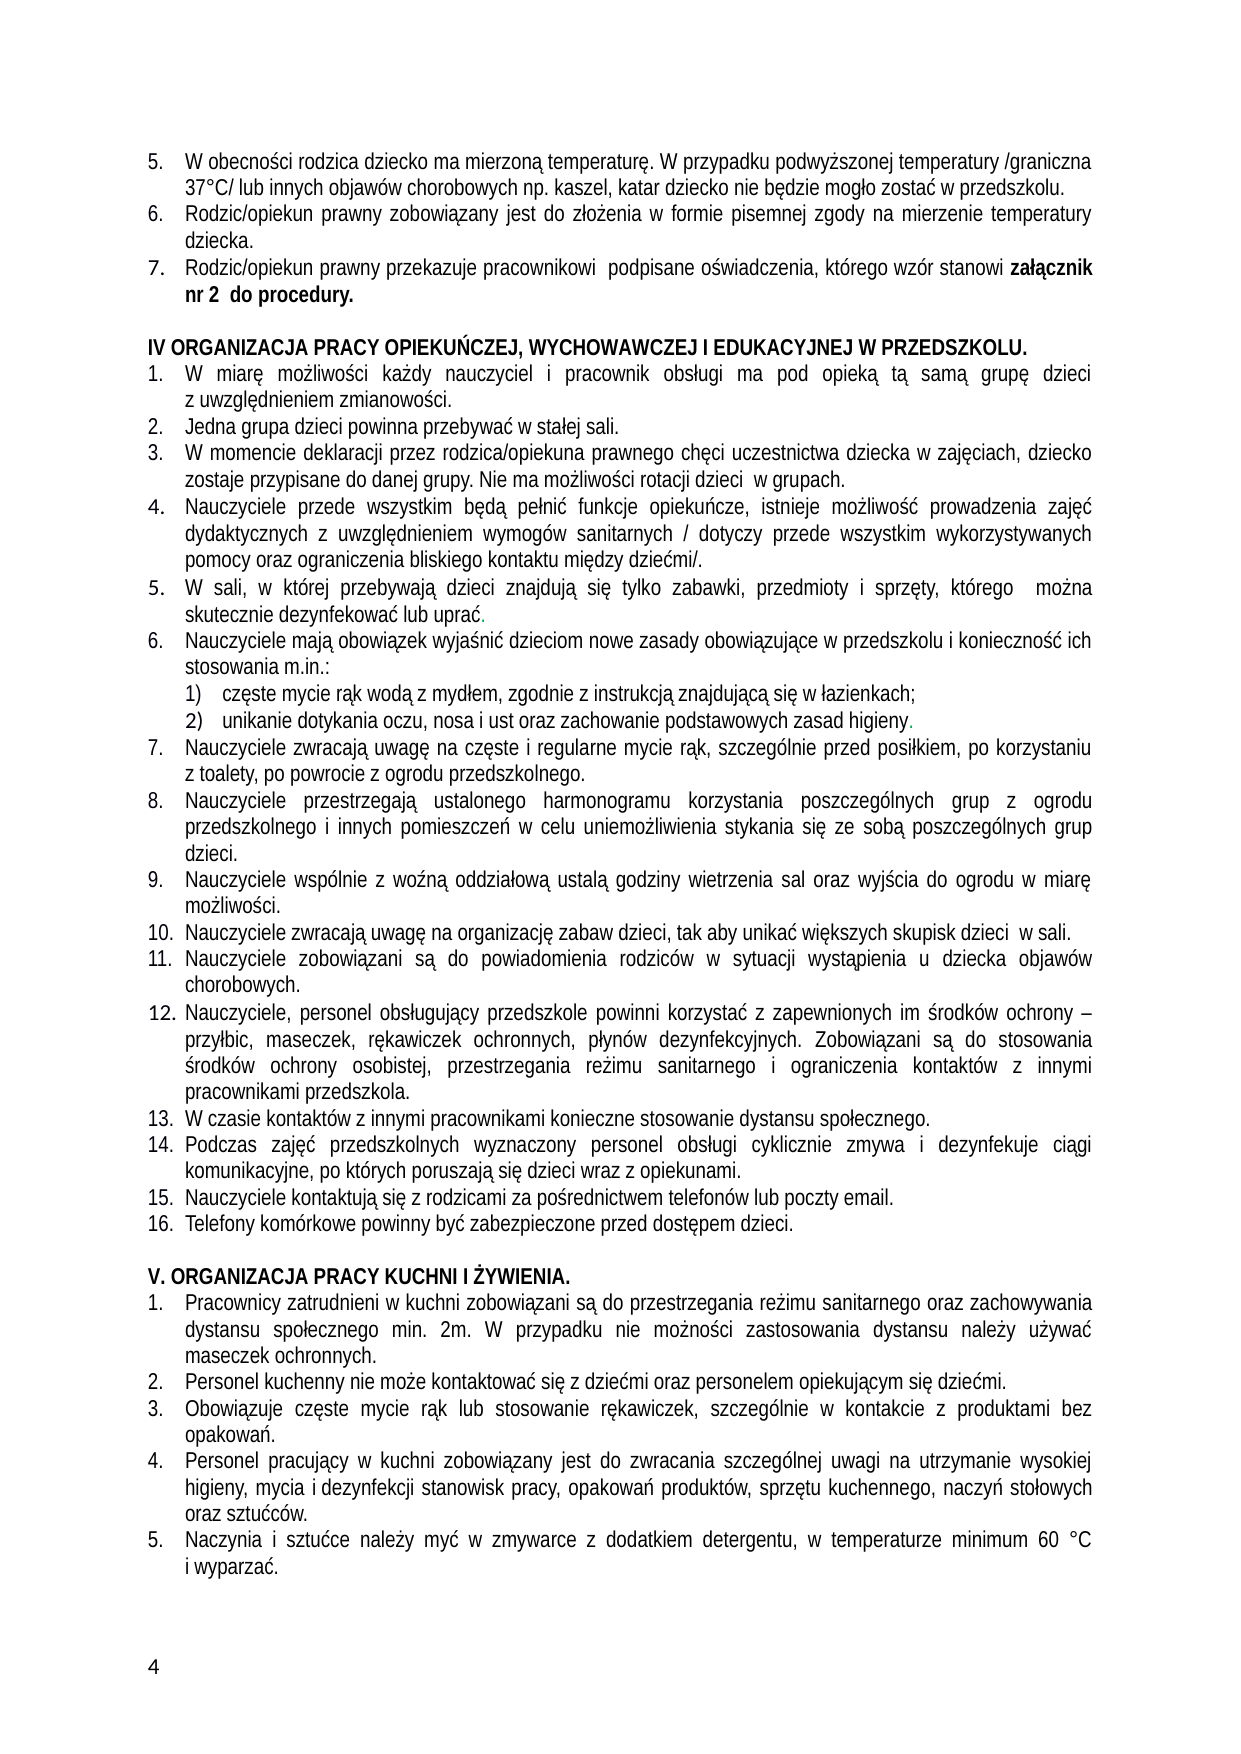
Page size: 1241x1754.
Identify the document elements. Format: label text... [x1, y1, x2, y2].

list Nauczyciele przede wszystkim będą pełnić funkcje opiekuńcze, istnieje możliwość prowadzenia zajęć dydaktycznych z uwzględnieniem wymogów sanitarnych / dotyczy przede wszystkim wykorzystywanych pomocy oraz ograniczenia bliskiego kontaktu między dziećmi/. [148, 492, 1093, 573]
text V. ORGANIZACJA PRACY KUCHNI I ŻYWIENIA. [148, 1263, 1093, 1289]
list Nauczyciele przestrzegają ustalonego harmonogramu korzystania poszczególnych grup z ogrodu przedszkolnego i innych pomieszczeń w celu uniemożliwienia stykania się ze sobą poszczególnych grup dzieci. [148, 787, 1093, 866]
list unikanie dotykania oczu, nosa i ust oraz zachowanie podstawowych zasad higieny. [185, 706, 1093, 734]
list W sali, w której przebywają dzieci znajdują się tylko zabawki, przedmioty i sprzęty, którego można skutecznie dezynfekować lub uprać. [148, 573, 1093, 627]
list W obecności rodzica dziecko ma mierzoną temperaturę. W przypadku podwyższonej temperatury /graniczna 37°C/ lub innych objawów chorobowych np. kaszel, katar dziecko nie będzie mogło zostać w przedszkolu. [148, 148, 1093, 200]
list Rodzic/opiekun prawny zobowiązany jest do złożenia w formie pisemnej zgody na mierzenie temperatury dziecka. [148, 200, 1093, 253]
list Jedna grupa dzieci powinna przebywać w stałej sali. [148, 413, 1093, 439]
list Nauczyciele, personel obsługujący przedszkole powinni korzystać z zapewnionych im środków ochrony – przyłbic, maseczek, rękawiczek ochronnych, płynów dezynfekcyjnych. Zobowiązani są do stosowania środków ochrony osobistej, przestrzegania reżimu sanitarnego i ograniczenia kontaktów z innymi pracownikami przedszkola. [148, 998, 1093, 1105]
list Personel pracujący w kuchni zobowiązany jest do zwracania szczególnej uwagi na utrzymanie wysokiej higieny, mycia i dezynfekcji stanowisk pracy, opakowań produktów, sprzętu kuchennego, naczyń stołowych oraz sztućców. [148, 1447, 1093, 1526]
list Nauczyciele mają obowiązek wyjaśnić dzieciom nowe zasady obowiązujące w przedszkolu i konieczność ich stosowania m.in.: [148, 627, 1093, 680]
list częste mycie rąk wodą z mydłem, zgodnie z instrukcją znajdującą się w łazienkach; [185, 680, 1093, 706]
text IV ORGANIZACJA PRACY OPIEKUŃCZEJ, WYCHOWAWCZEJ I EDUKACYJNEJ W PRZEDSZKOLU. [148, 334, 1093, 360]
list Nauczyciele wspólnie z woźną oddziałową ustalą godziny wietrzenia sal oraz wyjścia do ogrodu w miarę możliwości. [148, 866, 1093, 918]
list Nauczyciele kontaktują się z rodzicami za pośrednictwem telefonów lub poczty email. [148, 1184, 1093, 1210]
list W momencie deklaracji przez rodzica/opiekuna prawnego chęci uczestnictwa dziecka w zajęciach, dziecko zostaje przypisane do danej grupy. Nie ma możliwości rotacji dzieci w grupach. [148, 439, 1093, 492]
list Naczynia i sztućce należy myć w zmywarce z dodatkiem detergentu, w temperaturze minimum 60 °C i wyparzać. [148, 1526, 1093, 1579]
list W miarę możliwości każdy nauczyciel i pracownik obsługi ma pod opieką tą samą grupę dzieci z uwzględnieniem zmianowości. [148, 360, 1093, 413]
list Pracownicy zatrudnieni w kuchni zobowiązani są do przestrzegania reżimu sanitarnego oraz zachowywania dystansu społecznego min. 2m. W przypadku nie możności zastosowania dystansu należy używać maseczek ochronnych. [148, 1289, 1093, 1368]
list Obowiązuje częste mycie rąk lub stosowanie rękawiczek, szczególnie w kontakcie z produktami bez opakowań. [148, 1394, 1093, 1447]
list W czasie kontaktów z innymi pracownikami konieczne stosowanie dystansu społecznego. [148, 1105, 1093, 1131]
list Nauczyciele zwracają uwagę na organizację zabaw dzieci, tak aby unikać większych skupisk dzieci w sali. [148, 918, 1093, 945]
list Rodzic/opiekun prawny przekazuje pracownikowi podpisane oświadczenia, którego wzór stanowi załącznik nr 2 do procedury. [148, 253, 1093, 307]
list Nauczyciele zobowiązani są do powiadomienia rodziców w sytuacji wystąpienia u dziecka objawów chorobowych. [148, 945, 1093, 998]
list Nauczyciele zwracają uwagę na częste i regularne mycie rąk, szczególnie przed posiłkiem, po korzystaniu z toalety, po powrocie z ogrodu przedszkolnego. [148, 734, 1093, 787]
list Telefony komórkowe powinny być zabezpieczone przed dostępem dzieci. [148, 1210, 1093, 1236]
list Personel kuchenny nie może kontaktować się z dziećmi oraz personelem opiekującym się dziećmi. [148, 1368, 1093, 1394]
list Podczas zajęć przedszkolnych wyznaczony personel obsługi cyklicznie zmywa i dezynfekuje ciągi komunikacyjne, po których poruszają się dzieci wraz z opiekunami. [148, 1131, 1093, 1184]
